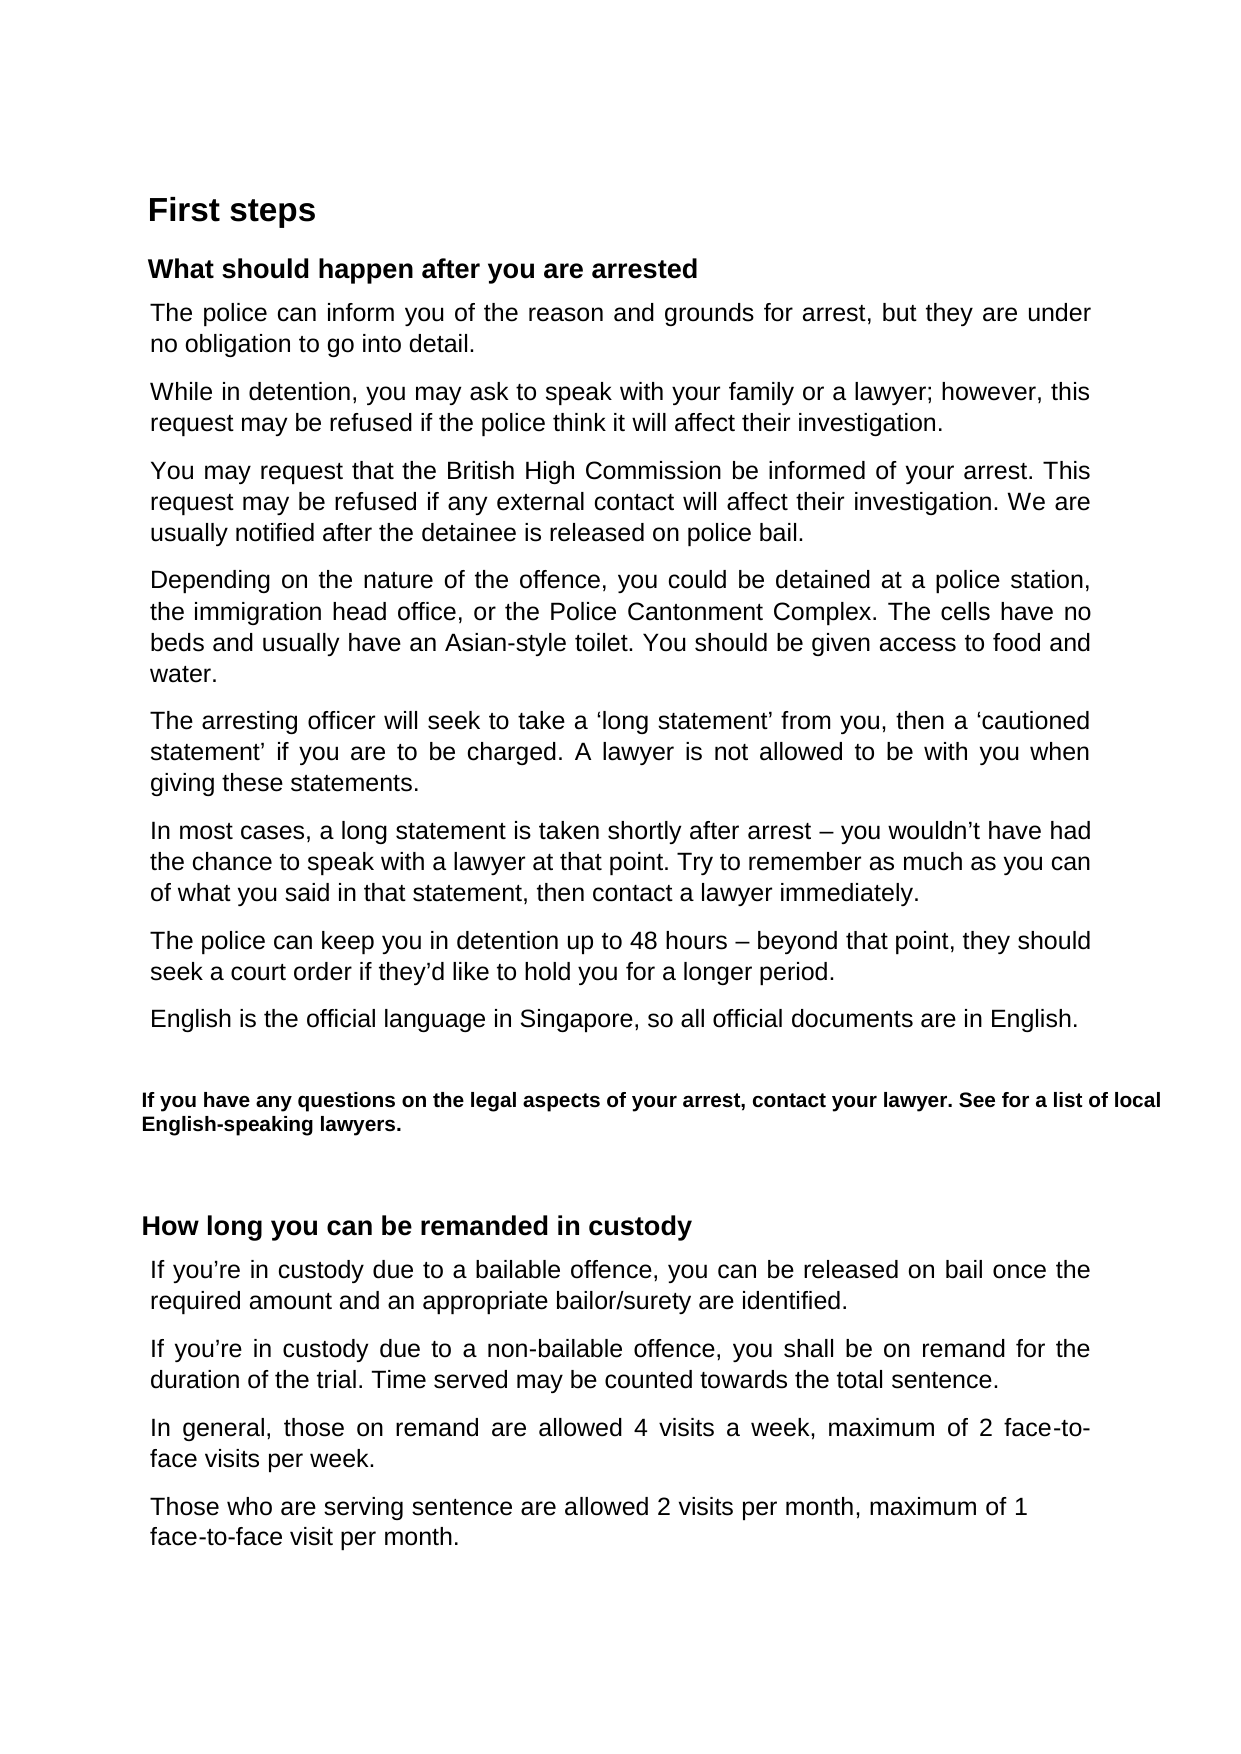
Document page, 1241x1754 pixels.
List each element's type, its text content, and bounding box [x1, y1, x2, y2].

text While in detention, you may ask to speak with your family or a lawyer; however, this request may be refused if the police think it will affect their investigation. [150, 376, 1091, 438]
text The police can keep you in detention up to 48 hours – beyond that point, they should seek a court order if they’d like to hold you for a longer period. [150, 924, 1091, 986]
text Depending on the nature of the offence, you could be detained at a police station, the immigration head office, or the Police Cantonment Complex. The cells have no beds and usually have an Asian-style toilet. You should be given access to food and water. [150, 564, 1091, 688]
text The arresting officer will seek to take a ‘long statement’ from you, then a ‘cautioned statement’ if you are to be charged. A lawyer is not allowed to be with you when giving these statements. [150, 705, 1091, 798]
text How long you can be remanded in custody [141, 1210, 1165, 1241]
text If you’re in custody due to a bailable offence, you can be released on bail once the required amount and an appropriate bailor/surety are identified. [150, 1254, 1091, 1316]
text What should happen after you are arrested [148, 253, 1165, 284]
text English is the official language in Singapore, so all official documents are in English. [148, 1005, 1165, 1034]
text You may request that the British High Commission be informed of your arrest. This request may be refused if any external contact will affect their investigation. We are usually notified after the detainee is released on police bail. [150, 454, 1091, 547]
text First steps [148, 189, 1165, 228]
text The police can inform you of the reason and grounds for arrest, but they are under no obligation to go into detail. [150, 297, 1091, 359]
text In most cases, a long statement is taken shortly after arrest – you wouldn’t have had the chance to speak with a lawyer at that point. Try to remember as much as you can of what you said in that statement, then contact a lawyer immediately. [150, 815, 1091, 908]
text If you have any questions on the legal aspects of your arrest, contact your lawyer. See for a list of local English-speaking lawyers. [141, 1088, 1165, 1136]
text If you’re in custody due to a non-bailable offence, you shall be on remand for the duration of the trial. Time served may be counted towards the total sentence. [150, 1333, 1091, 1394]
text In general, those on remand are allowed 4 visits a week, maximum of 2 face-to-face visits per week. [150, 1411, 1091, 1473]
text Those who are serving sentence are allowed 2 visits per month, maximum of 1 face-to-face visit per month. [150, 1492, 1091, 1551]
